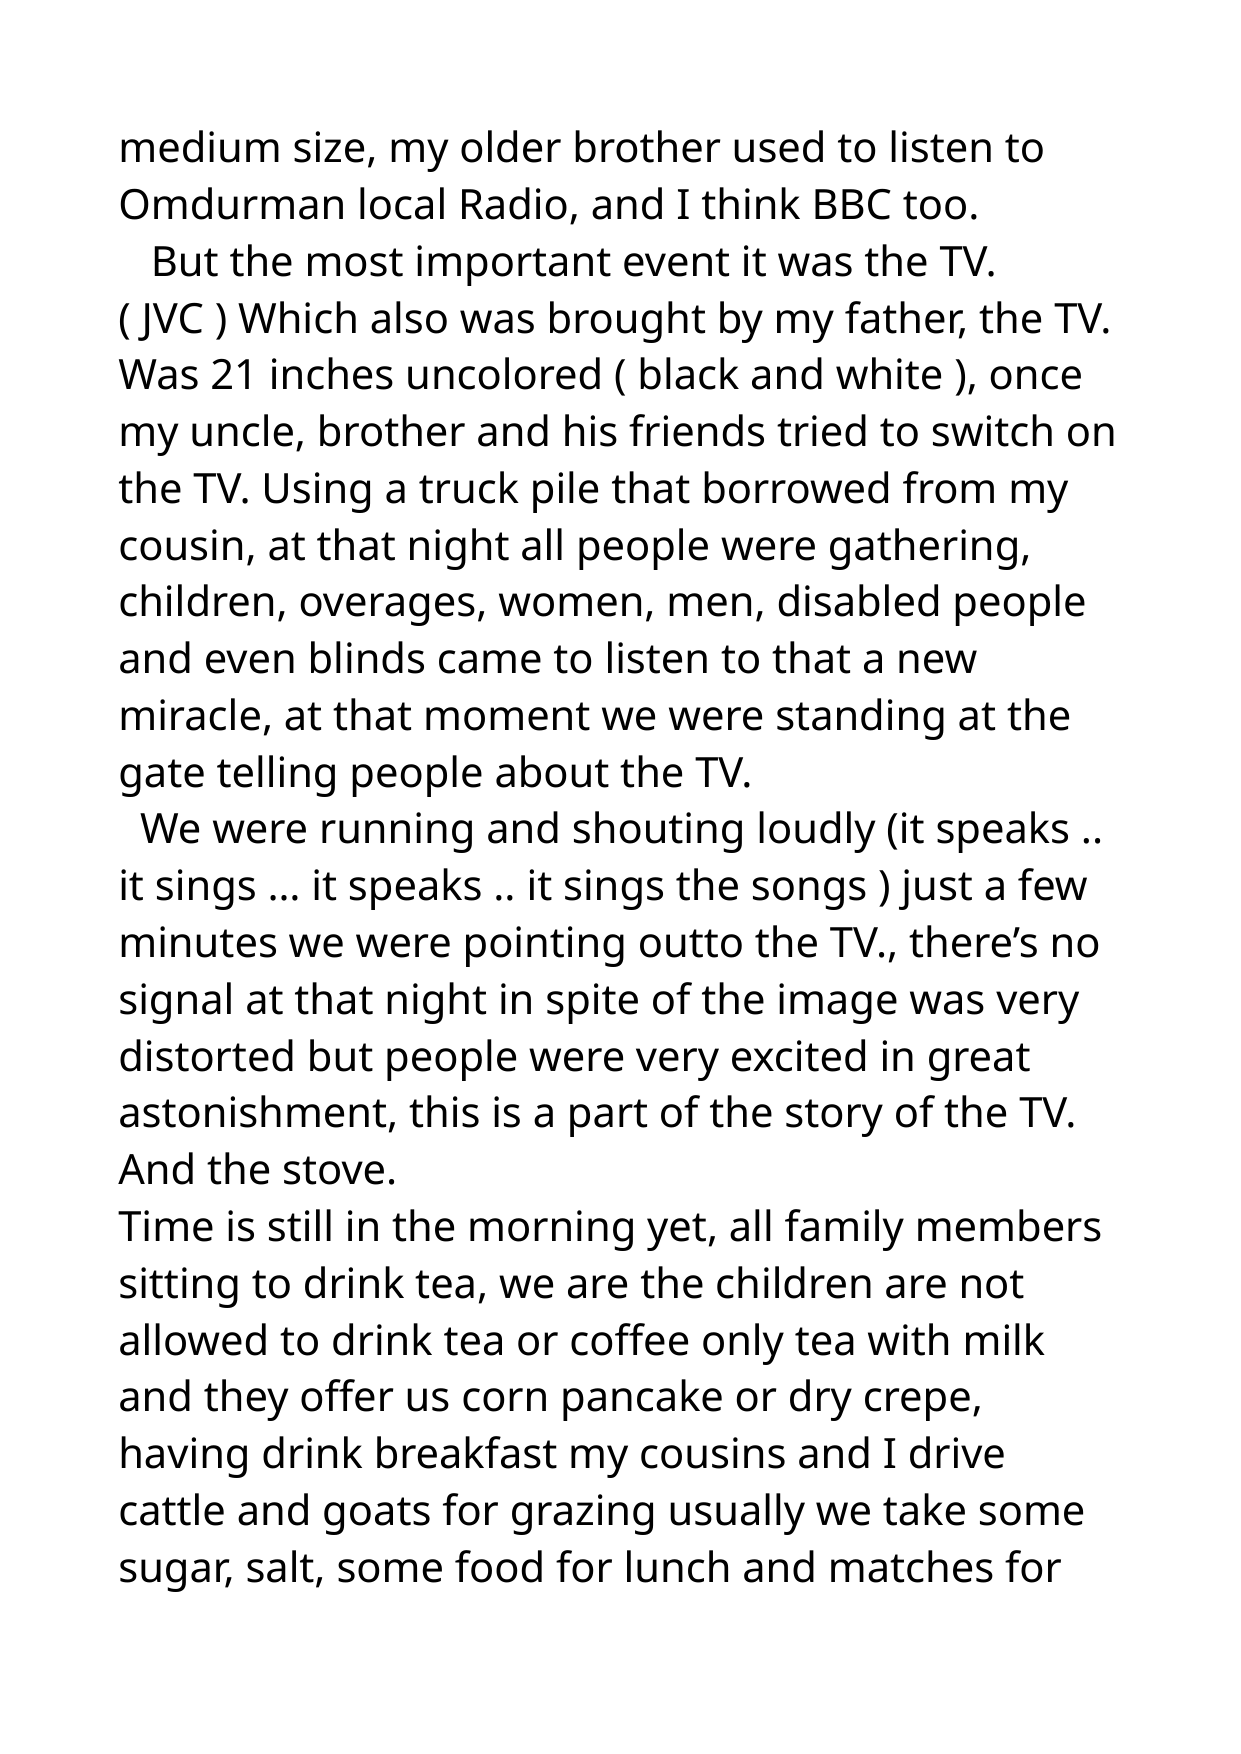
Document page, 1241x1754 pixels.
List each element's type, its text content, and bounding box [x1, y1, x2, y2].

text Time is still in the morning yet, all family members sitting to drink tea, we are the children are not allowed to drink tea or coffee only tea with milk and they offer us corn pancake or dry crepe, having drink breakfast my cousins and I drive cattle and goats for grazing usually we take some sugar, salt, some food for lunch and matches for [118, 1197, 1122, 1594]
text But the most important event it was the TV. ( JVC ) Which also was brought by my father, the TV. Was 21 inches uncolored ( black and white ), once my uncle, brother and his friends tried to switch on the TV. Using a truck pile that borrowed from my cousin, at that night all people were gathering, children, overages, women, men, disabled people and even blinds came to listen to that a new miracle, at that moment we were standing at the gate telling people about the TV. [118, 232, 1122, 799]
text We were running and shouting loudly (it speaks .. it sings … it speaks .. it sings the songs ) just a few minutes we were pointing outto the TV., there’s no signal at that night in spite of the image was very distorted but people were very excited in great astonishment, this is a part of the story of the TV. And the stove. [118, 799, 1122, 1197]
text medium size, my older brother used to listen to Omdurman local Radio, and I think BBC too. [118, 118, 1122, 232]
